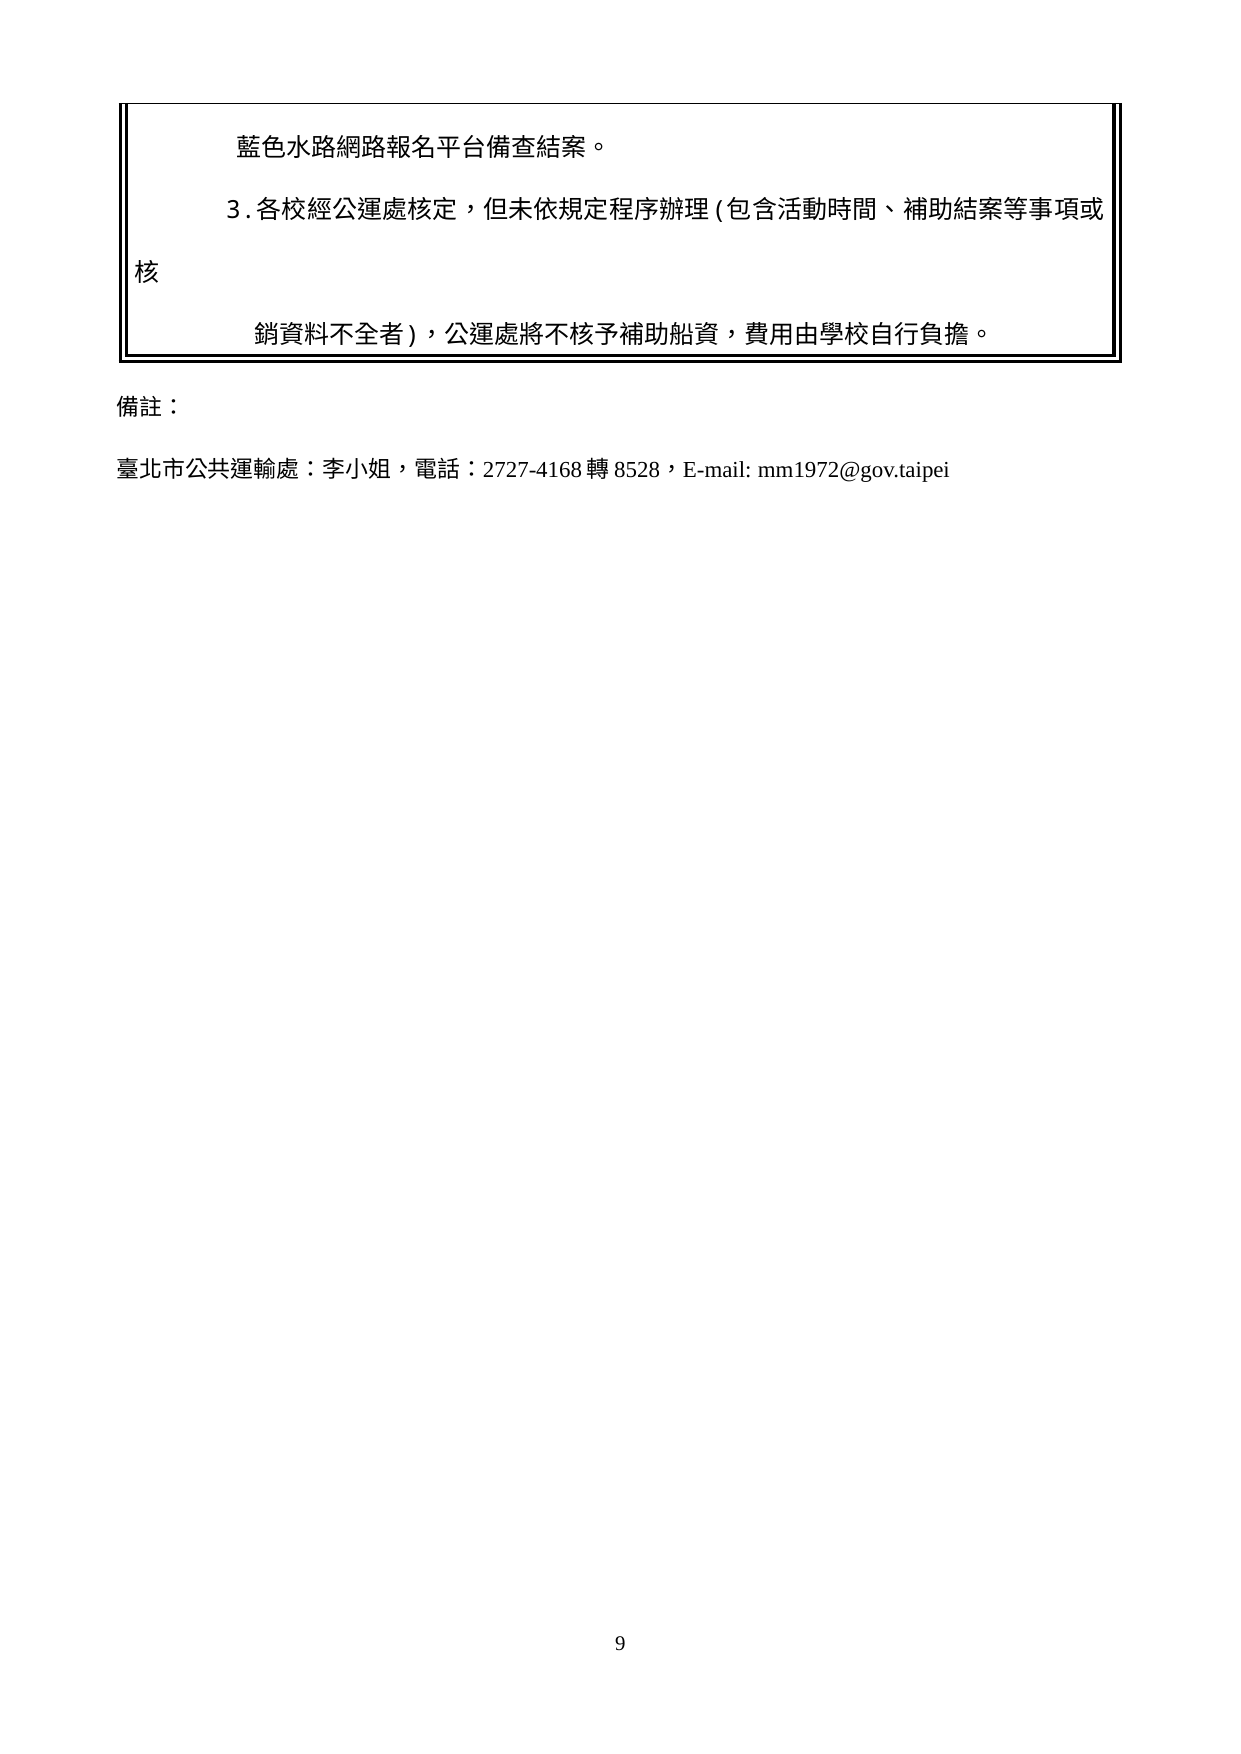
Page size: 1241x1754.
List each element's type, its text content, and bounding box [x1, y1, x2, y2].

table_cell 藍色水路網路報名平台備查結案。 3.各校經公運處核定，但未依規定程序辦理(包含活動時間、補助結案等事項或核 銷資料不全者)，公運處將不核予補助船資，費用由學校自行負擔。 [128, 104, 1112, 354]
text 臺北市公共運輸處：李小姐，電話：2727-4168轉8528，E-mail: mm1972@gov.taipei [116, 426, 1092, 488]
text 備註： [116, 363, 1092, 426]
